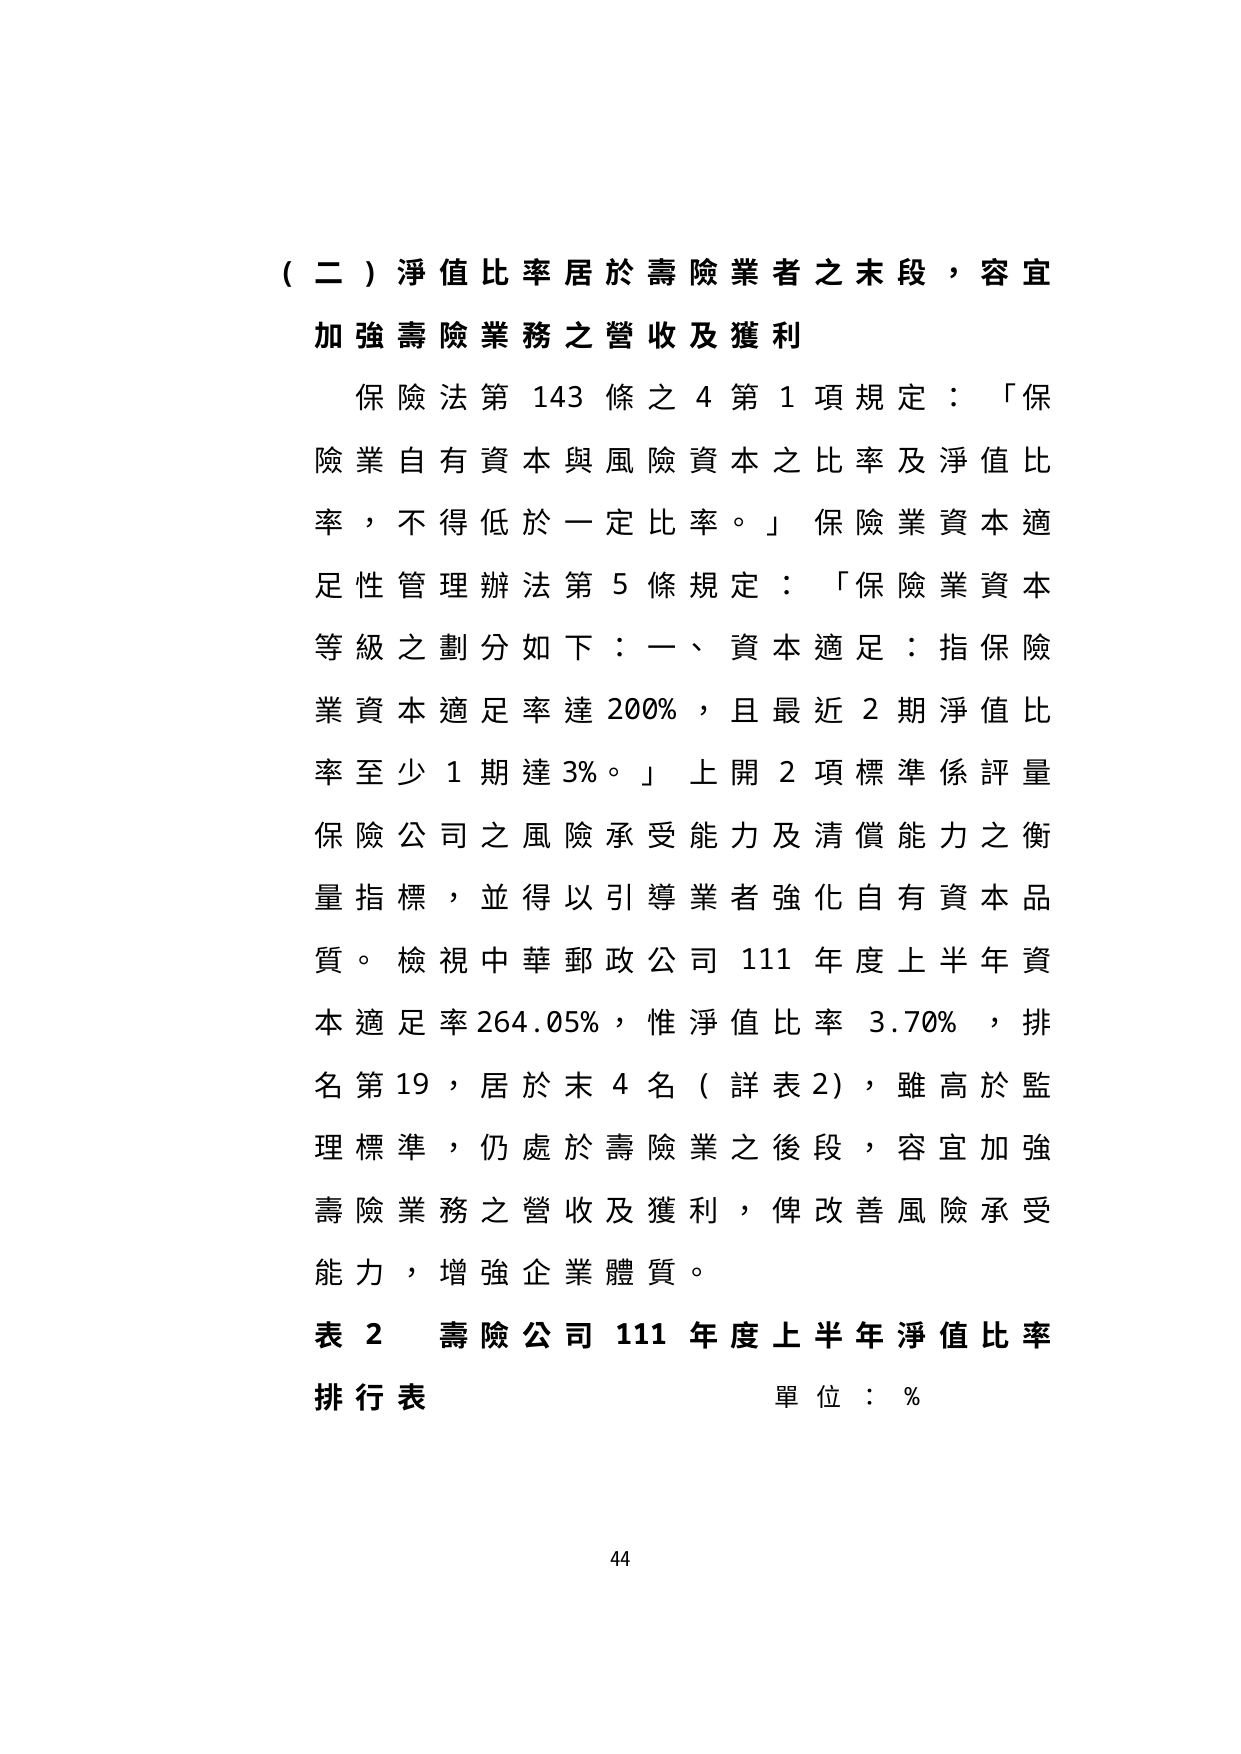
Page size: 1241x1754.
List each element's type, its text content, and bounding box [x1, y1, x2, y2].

text 表2 壽險公司111年度上半年淨值比率排行表 單位：% [271, 1292, 1072, 1417]
text (二)淨值比率居於壽險業者之末段，容宜加強壽險業務之營收及獲利 [242, 229, 1058, 354]
text 保險法第143條之4第1項規定：「保險業自有資本與風險資本之比率及淨值比率，不得低於一定比率。」保險業資本適足性管理辦法第5條規定：「保險業資本等級之劃分如下：一、資本適足：指保險業資本適足率達200%，且最近2期淨值比率至少1期達3%。」上開2項標準係評量保險公司之風險承受能力及清償能力之衡量指標，並得以引導業者強化自有資本品質。檢視中華郵政公司111年度上半年資本適足率264.05%，惟淨值比率3.70%，排名第19，居於末4名(詳表2)，雖高於監理標準，仍處於壽險業之後段，容宜加強壽險業務之營收及獲利，俾改善風險承受能力，增強企業體質。 [271, 354, 1058, 1292]
